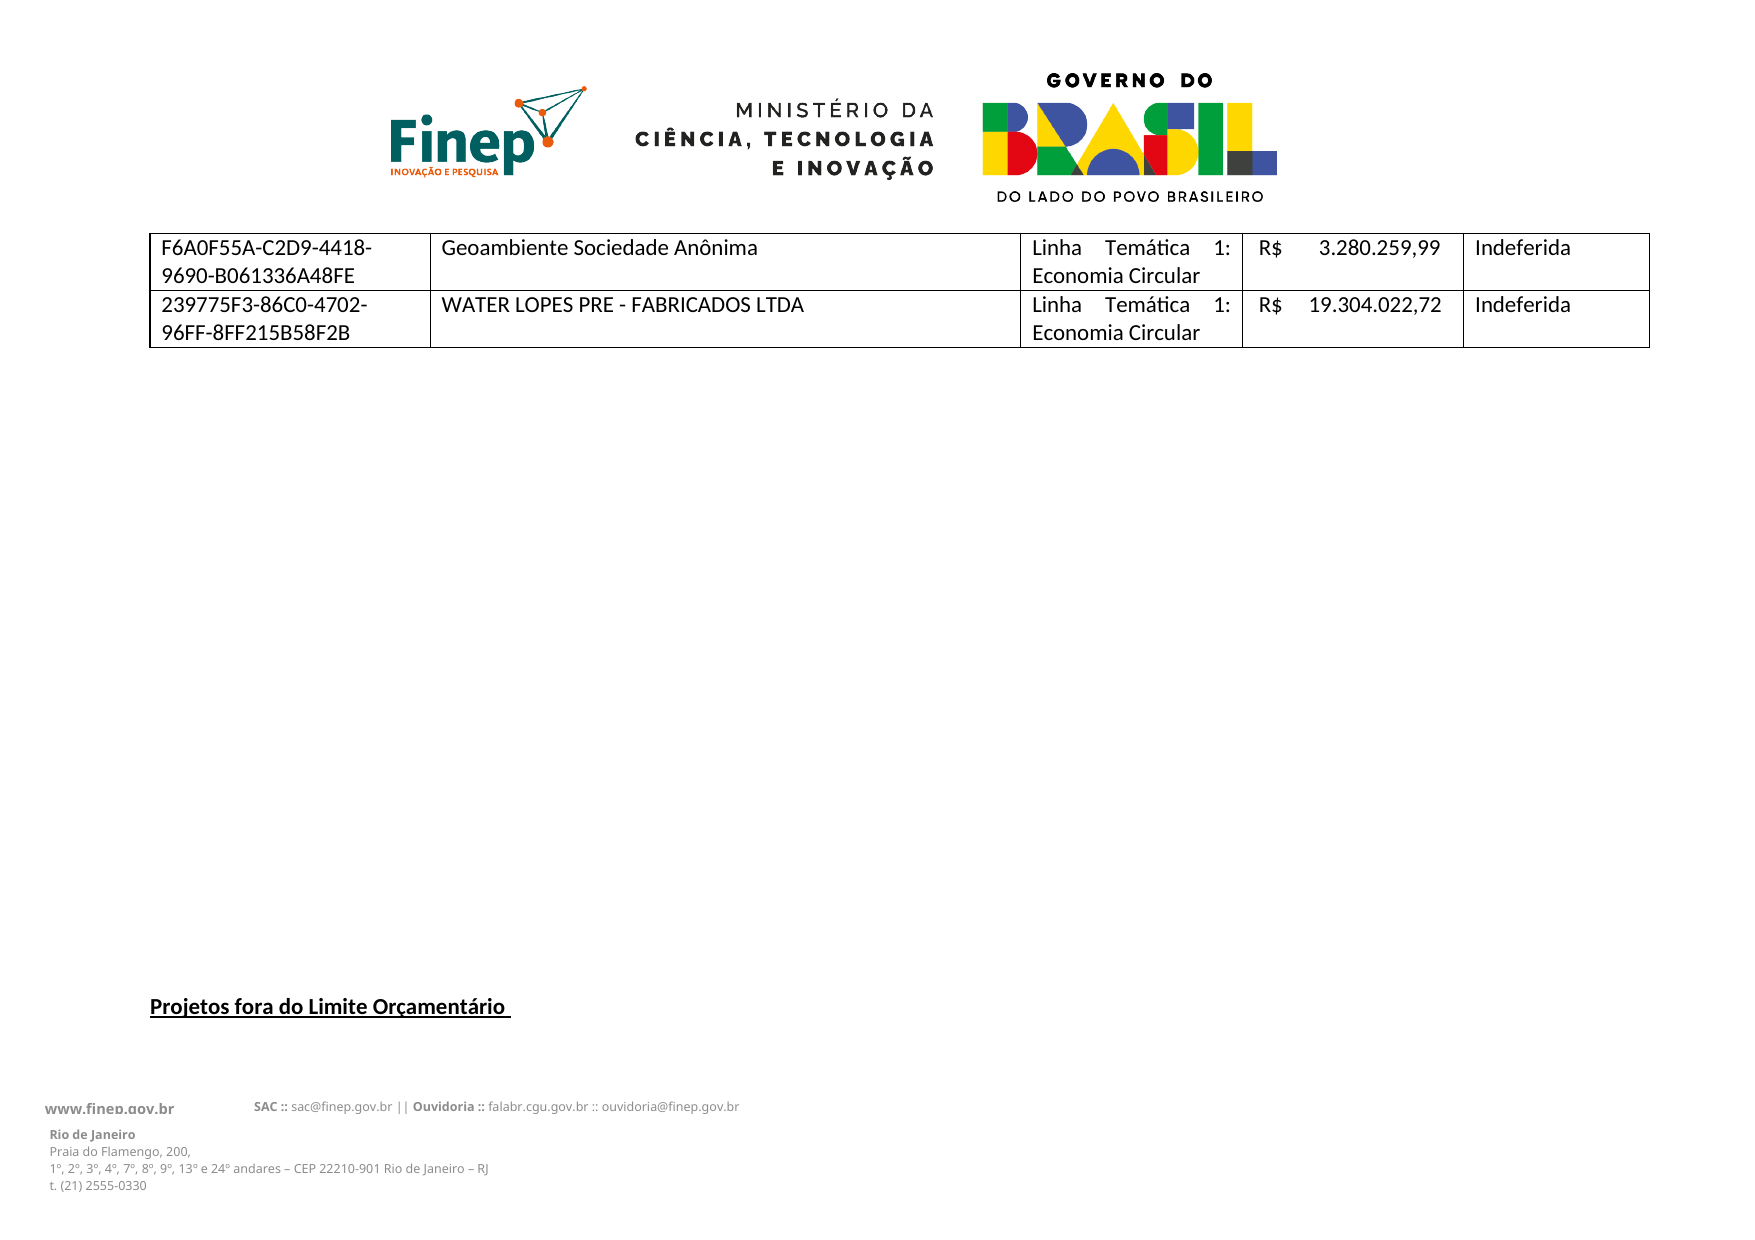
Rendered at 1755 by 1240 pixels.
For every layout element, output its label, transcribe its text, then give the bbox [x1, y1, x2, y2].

text Projetos fora do Limite Orçamentário [150, 992, 1518, 1020]
table_cell Geoambiente Sociedade Anônima [431, 234, 1020, 289]
table_cell WATER LOPES PRE - FABRICADOS LTDA [431, 291, 1020, 347]
table_cell R$ 3.280.259,99 [1243, 234, 1463, 289]
table_cell Linha Temática 1: Economia Circular [1021, 291, 1242, 347]
table_cell 239775F3-86C0-4702-96FF-8FF215B58F2B [151, 291, 430, 347]
table_cell R$ 19.304.022,72 [1243, 291, 1463, 347]
table_cell Indeferida [1464, 291, 1649, 347]
table_cell Indeferida [1464, 234, 1649, 289]
table_cell Linha Temática 1: Economia Circular [1021, 234, 1242, 289]
table_cell F6A0F55A-C2D9-4418-9690-B061336A48FE [151, 234, 430, 289]
